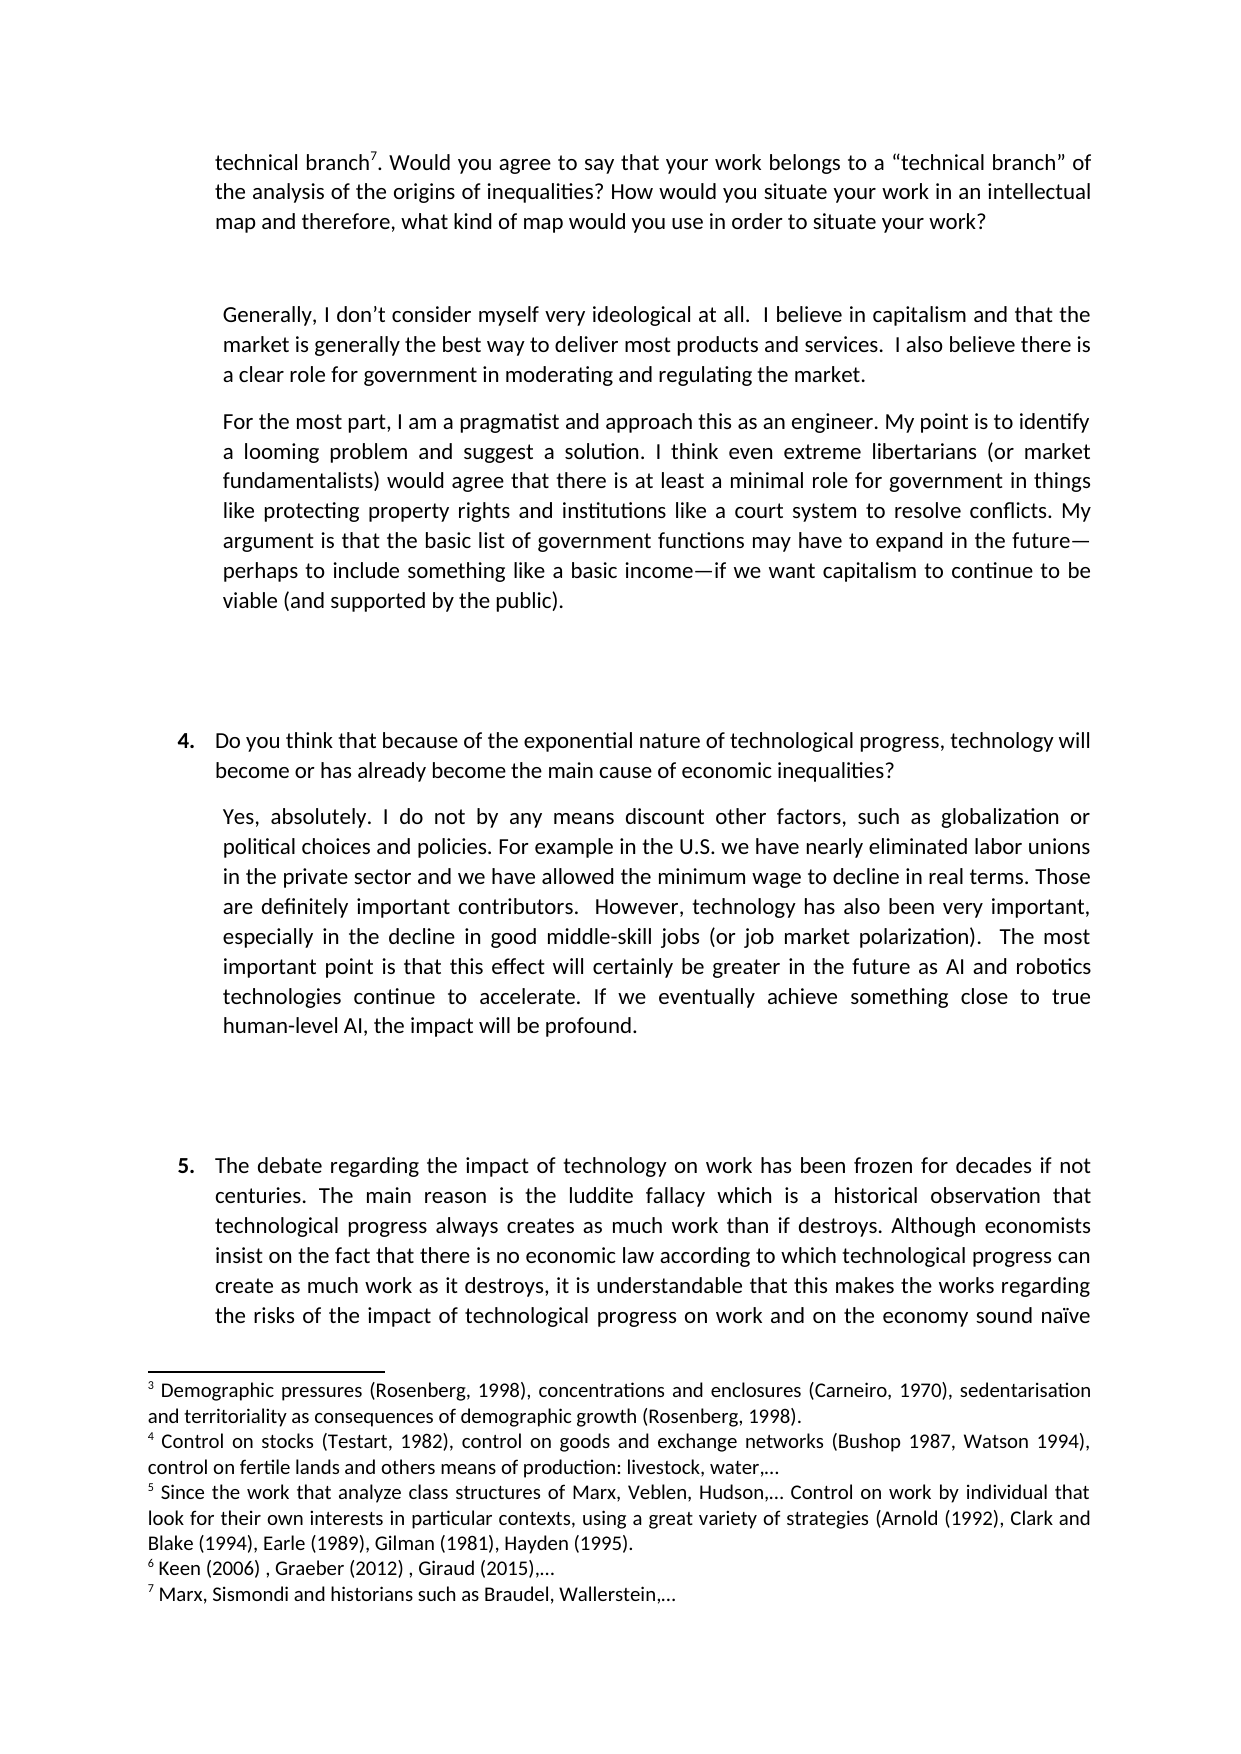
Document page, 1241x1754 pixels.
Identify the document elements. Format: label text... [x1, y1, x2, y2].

list Demographic pressures (Rosenberg, 1998), concentrations and enclosures (Carneiro, 1970), sedentarisation and territoriality as consequences of demographic growth (Rosenberg, 1998). [148, 1378, 1093, 1428]
list Since the work that analyze class structures of Marx, Veblen, Hudson,… Control on work by individual that look for their own interests in particular contexts, using a great variety of strategies (Arnold (1992), Clark and Blake (1994), Earle (1989), Gilman (1981), Hayden (1995). [148, 1479, 1093, 1556]
list Control on stocks (Testart, 1982), control on goods and exchange networks (Bushop 1987, Watson 1994), control on fertile lands and others means of production: livestock, water,… [148, 1428, 1093, 1479]
list You seem to be a moderate liberal but I think that it would not be correct to analyze your work with the classical political grid. It seems that your work belongs to another tradition which genealogy could be traced back to the book “On the inequality among men” by Jean-Jacques Rousseau and which has a cultural branch, a functionalist branch, a demographic branch, an exchange and resources branch, a political branch, a monetary branch, a technical branch. Would you agree to say that your work belongs to a “technical branch” of the analysis of the origins of inequalities? How would you situate your work in an intellectual map and therefore, what kind of map would you use in order to situate your work? [177, 148, 1093, 235]
list Yes, absolutely. I do not by any means discount other factors, such as globalization or political choices and policies. For example in the U.S. we have nearly eliminated labor unions in the private sector and we have allowed the minimum wage to decline in real terms. Those are definitely important contributors. However, technology has also been very important, especially in the decline in good middle-skill jobs (or job market polarization). The most important point is that this effect will certainly be greater in the future as AI and robotics technologies continue to accelerate. If we eventually achieve something close to true human-level AI, the impact will be profound. [223, 802, 1093, 1040]
list The debate regarding the impact of technology on work has been frozen for decades if not centuries. The main reason is the luddite fallacy which is a historical observation that technological progress always creates as much work than if destroys. Although economists insist on the fact that there is no economic law according to which technological progress can create as much work as it destroys, it is understandable that this makes the works regarding the risks of the impact of technological progress on work and on the economy sound naïve [177, 1151, 1093, 1329]
list Keen (2006) , Graeber (2012) , Giraud (2015),… [148, 1556, 1093, 1581]
list Marx, Sismondi and historians such as Braudel, Wallerstein,… [148, 1581, 1093, 1606]
list Generally, I don’t consider myself very ideological at all. I believe in capitalism and that the market is generally the best way to deliver most products and services. I also believe there is a clear role for government in moderating and regulating the market. [223, 301, 1093, 388]
list For the most part, I am a pragmatist and approach this as an engineer. My point is to identify a looming problem and suggest a solution. I think even extreme libertarians (or market fundamentalists) would agree that there is at least a minimal role for government in things like protecting property rights and institutions like a court system to resolve conflicts. My argument is that the basic list of government functions may have to expand in the future—perhaps to include something like a basic income—if we want capitalism to continue to be viable (and supported by the public). [223, 407, 1093, 614]
list Do you think that because of the exponential nature of technological progress, technology will become or has already become the main cause of economic inequalities? [177, 726, 1093, 784]
